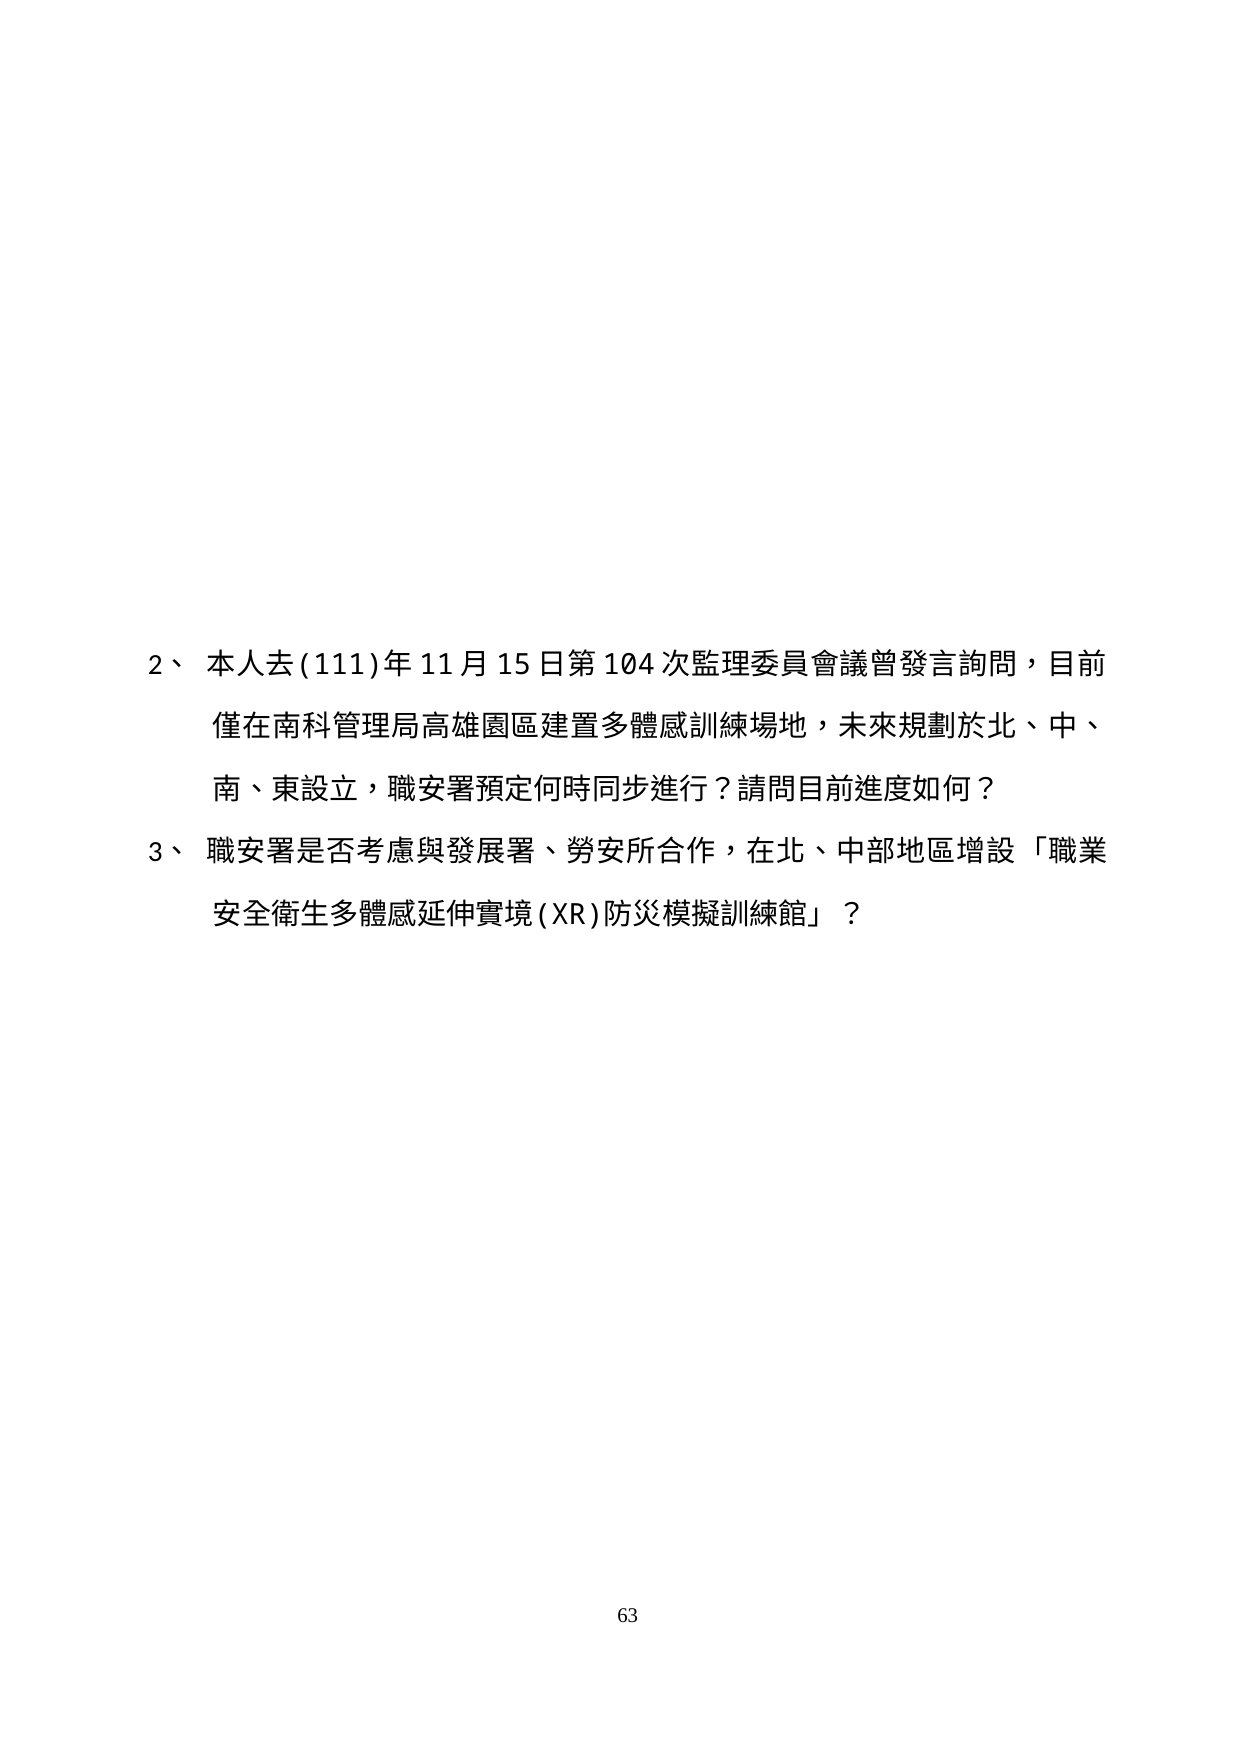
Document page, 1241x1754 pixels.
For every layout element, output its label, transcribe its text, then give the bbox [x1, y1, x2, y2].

list 本人去(111)年11月15日第104次監理委員會議曾發言詢問，目前僅在南科管理局高雄園區建置多體感訓練場地，未來規劃於北、中、南、東設立，職安署預定何時同步進行？請問目前進度如何？ [148, 620, 1107, 807]
list 職安署是否考慮與發展署、勞安所合作，在北、中部地區增設「職業安全衛生多體感延伸實境(XR)防災模擬訓練館」？ [148, 807, 1107, 932]
